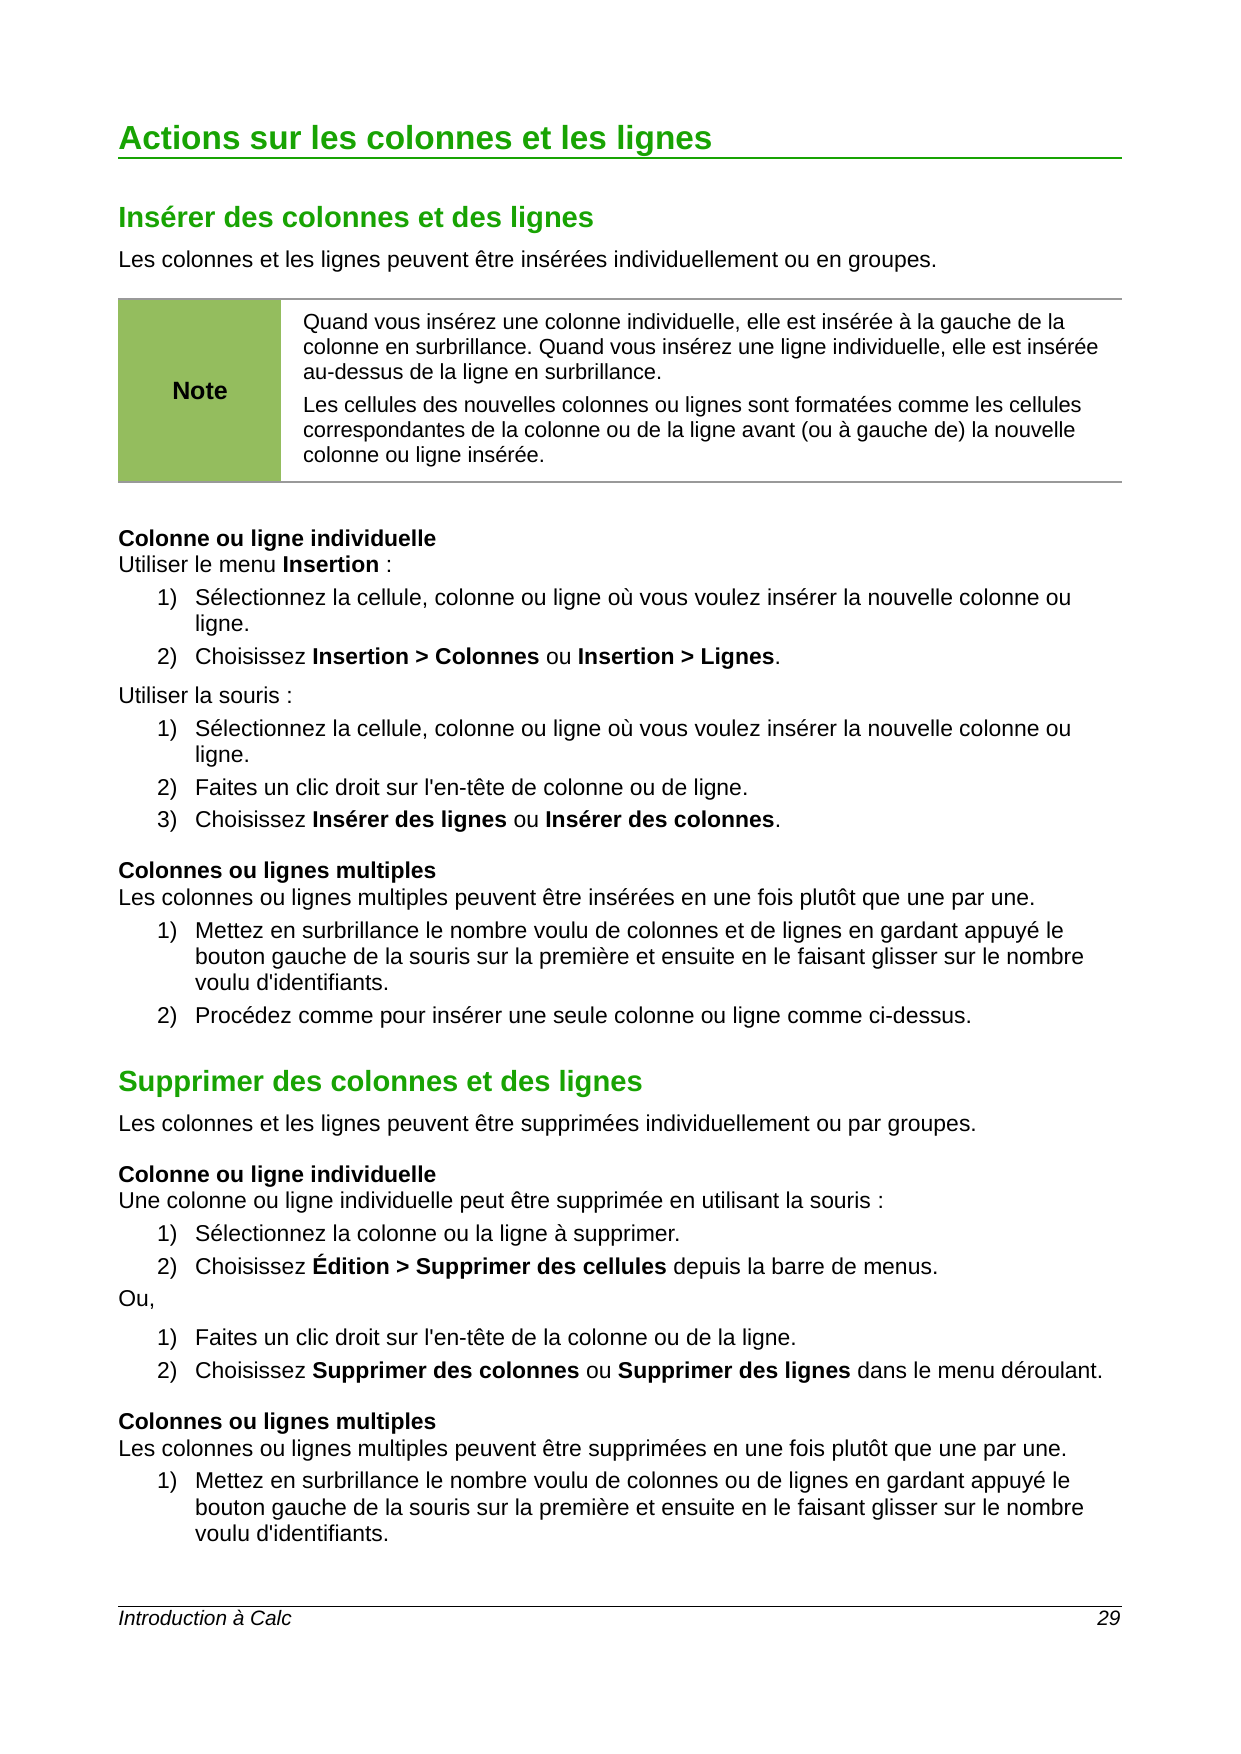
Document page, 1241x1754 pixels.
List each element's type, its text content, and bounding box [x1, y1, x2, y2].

list Utiliser la souris : [118, 682, 1122, 708]
table_header Note [118, 300, 281, 481]
text Colonnes ou lignes multiples [118, 857, 1122, 884]
text Les colonnes et les lignes peuvent être supprimées individuellement ou par groupes. [118, 1110, 1122, 1136]
list Les colonnes ou lignes multiples peuvent être supprimées en une fois plutôt que une par une. [118, 1434, 1122, 1461]
list Choisissez Supprimer des colonnes ou Supprimer des lignes dans le menu déroulant. [177, 1357, 1122, 1383]
list Sélectionnez la cellule, colonne ou ligne où vous voulez insérer la nouvelle colonne ou ligne. [177, 714, 1122, 767]
text Les colonnes et les lignes peuvent être insérées individuellement ou en groupes. [118, 246, 1122, 273]
table_header Quand vous insérez une colonne individuelle, elle est insérée à la gauche de la colonne en surbrillance. Quand vous insérez une ligne individuelle, elle est insérée au-dessus de la ligne en surbrillance. Les cellules des nouvelles colonnes ou lignes sont formatées comme les cellules correspondantes de la colonne ou de la ligne avant (ou à gauche de) la nouvelle colonne ou ligne insérée. [281, 300, 1122, 481]
list Choisissez Insérer des lignes ou Insérer des colonnes. [177, 806, 1122, 832]
list Mettez en surbrillance le nombre voulu de colonnes et de lignes en gardant appuyé le bouton gauche de la souris sur la première et ensuite en le faisant glisser sur le nombre voulu d'identifiants. [177, 917, 1122, 996]
text Colonnes ou lignes multiples [118, 1408, 1122, 1434]
list Une colonne ou ligne individuelle peut être supprimée en utilisant la souris : [118, 1187, 1122, 1214]
list Sélectionnez la cellule, colonne ou ligne où vous voulez insérer la nouvelle colonne ou ligne. [177, 584, 1122, 637]
list Choisissez Édition > Supprimer des cellules depuis la barre de menus. [177, 1253, 1122, 1279]
list Utiliser le menu Insertion : [118, 551, 1122, 577]
subtitle Actions sur les colonnes et les lignes [118, 118, 1122, 157]
text Colonne ou ligne individuelle [118, 1161, 1122, 1187]
list Sélectionnez la colonne ou la ligne à supprimer. [177, 1220, 1122, 1247]
text Ou, [118, 1285, 1122, 1312]
list Faites un clic droit sur l'en-tête de la colonne ou de la ligne. [177, 1324, 1122, 1351]
list Procédez comme pour insérer une seule colonne ou ligne comme ci-dessus. [177, 1002, 1122, 1028]
subtitle Supprimer des colonnes et des lignes [118, 1064, 1122, 1097]
text Colonne ou ligne individuelle [118, 525, 1122, 551]
list Faites un clic droit sur l'en-tête de colonne ou de ligne. [177, 773, 1122, 800]
list Les colonnes ou lignes multiples peuvent être insérées en une fois plutôt que une par une. [118, 884, 1122, 910]
list Mettez en surbrillance le nombre voulu de colonnes ou de lignes en gardant appuyé le bouton gauche de la souris sur la première et ensuite en le faisant glisser sur le nombre voulu d'identifiants. [177, 1467, 1122, 1546]
subtitle Insérer des colonnes et des lignes [118, 201, 1122, 234]
list Choisissez Insertion > Colonnes ou Insertion > Lignes. [177, 643, 1122, 669]
